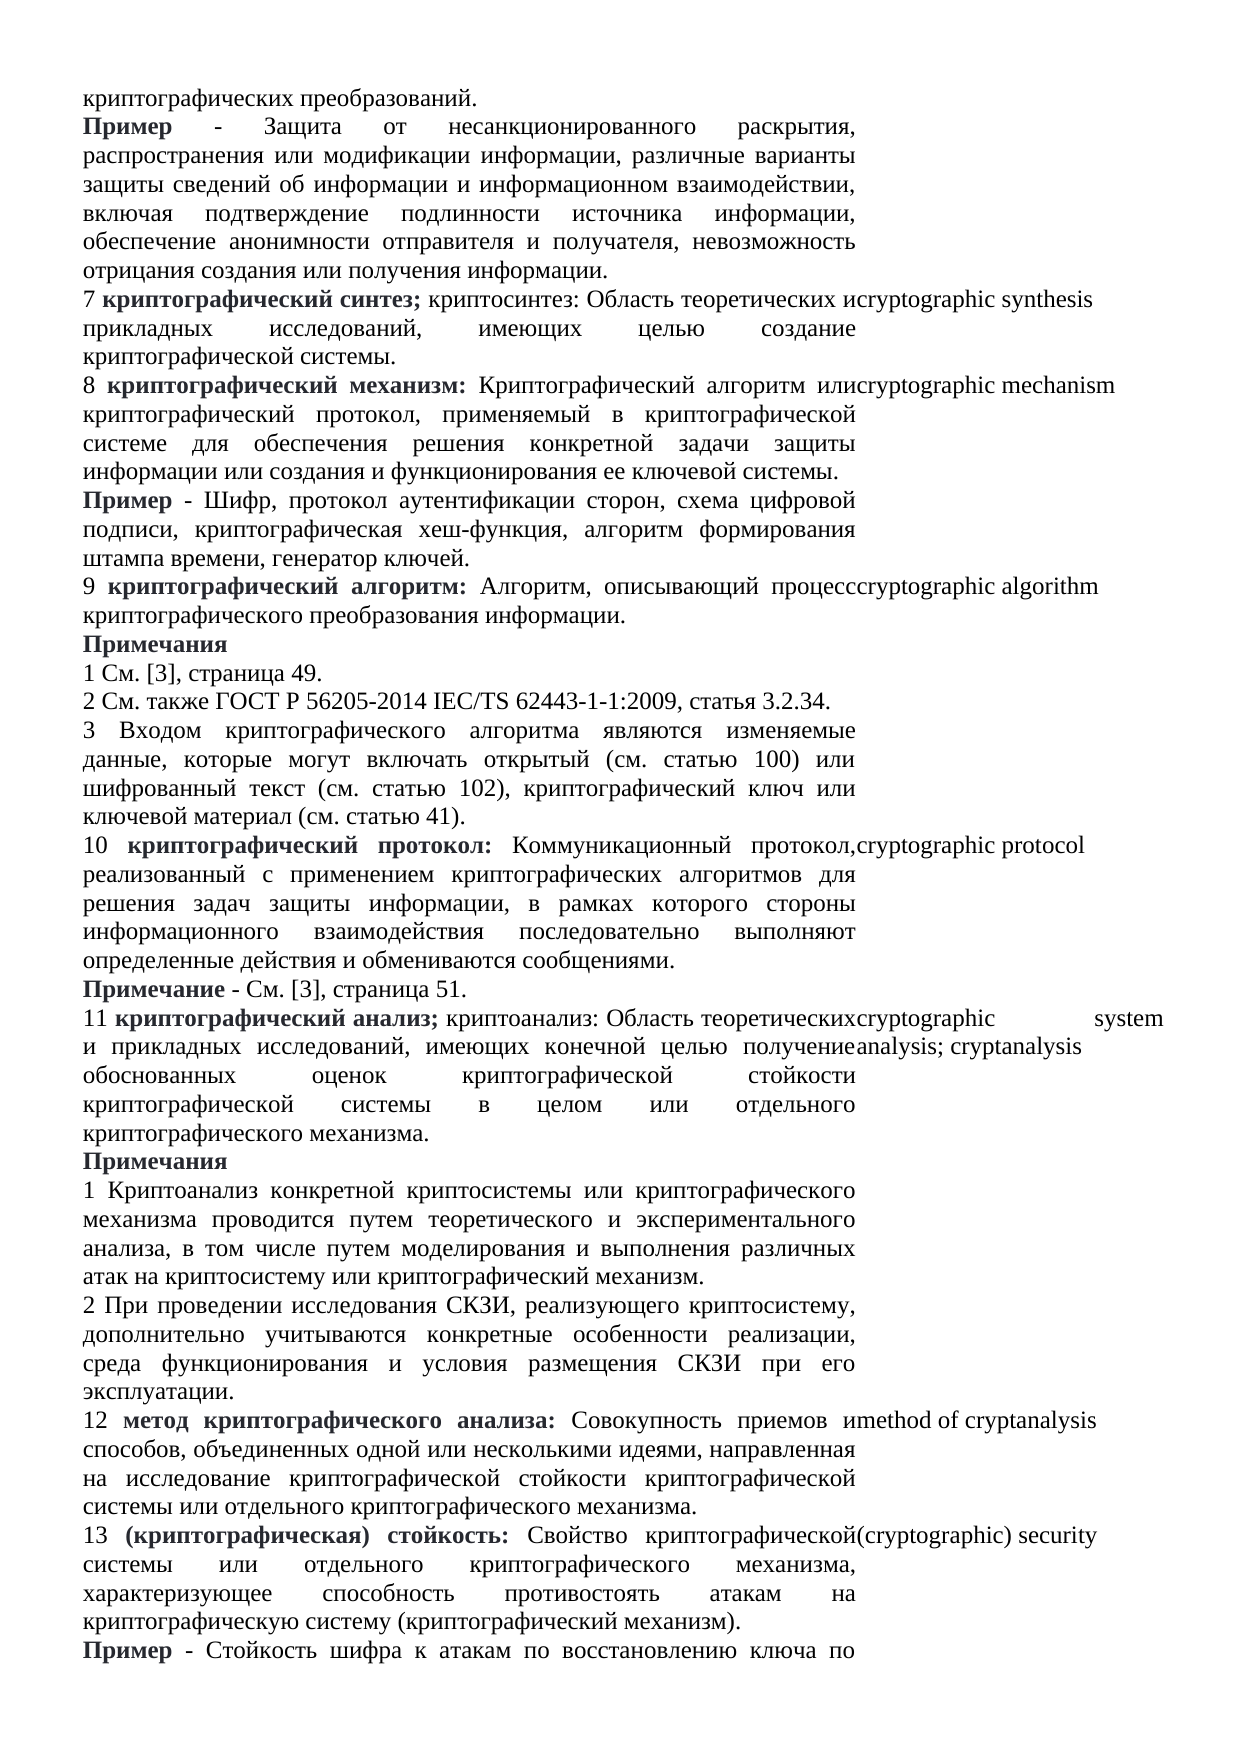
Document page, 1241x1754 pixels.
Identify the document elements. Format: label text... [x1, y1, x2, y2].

table_cell Пример - Защита от несанкционированного раскрытия, распространения или модификации информации, различные варианты защиты сведений об информации и информационном взаимодействии, включая подтверждение подлинности источника информации, обеспечение анонимности отправителя и получателя, невозможность отрицания создания или получения информации. [83, 111, 856, 284]
table_cell 9 криптографический алгоритм: Алгоритм, описывающий процесс криптографического преобразования информации. [83, 571, 856, 629]
table_cell Примечания 1 Криптоанализ конкретной криптосистемы или криптографического механизма проводится путем теоретического и экспериментального анализа, в том числе путем моделирования и выполнения различных атак на криптосистему или криптографический механизм. 2 При проведении исследования СКЗИ, реализующего криптосистему, дополнительно учитываются конкретные особенности реализации, среда функционирования и условия размещения СКЗИ при его эксплуатации. [83, 1146, 856, 1405]
table_cell cryptographic mechanism [856, 370, 1163, 485]
table_cell [856, 111, 1163, 284]
table_cell 11 криптографический анализ; криптоанализ: Область теоретических и прикладных исследований, имеющих конечной целью получение обоснованных оценок криптографической стойкости криптографической системы в целом или отдельного криптографического механизма. [83, 1003, 856, 1146]
table_cell 7 криптографический синтез; криптосинтез: Область теоретических и прикладных исследований, имеющих целью создание криптографической системы. [83, 284, 856, 370]
table_cell cryptographic protocol [856, 830, 1163, 974]
table_cell 10 криптографический протокол: Коммуникационный протокол, реализованный с применением криптографических алгоритмов для решения задач защиты информации, в рамках которого стороны информационного взаимодействия последовательно выполняют определенные действия и обмениваются сообщениями. [83, 830, 856, 974]
table_cell [856, 485, 1163, 571]
table_cell cryptographic algorithm [856, 571, 1163, 629]
table_cell (cryptographic) security [856, 1520, 1163, 1635]
table_cell Примечания 1 См. [3], страница 49. 2 См. также ГОСТ Р 56205-2014 IEC/TS 62443-1-1:2009, статья 3.2.34. 3 Входом криптографического алгоритма являются изменяемые данные, которые могут включать открытый (см. статью 100) или шифрованный текст (см. статью 102), криптографический ключ или ключевой материал (см. статью 41). [83, 629, 856, 830]
table_cell Пример - Стойкость шифра к атакам по восстановлению ключа по [83, 1635, 856, 1664]
table_cell [856, 83, 1163, 111]
table_cell [856, 1635, 1163, 1664]
table_cell [856, 1146, 1163, 1405]
table_cell 12 метод криптографического анализа: Совокупность приемов и способов, объединенных одной или несколькими идеями, направленная на исследование криптографической стойкости криптографической системы или отдельного криптографического механизма. [83, 1405, 856, 1520]
table_cell method of cryptanalysis [856, 1405, 1163, 1520]
table_cell криптографических преобразований. [83, 83, 856, 111]
table_cell Примечание - См. [3], страница 51. [83, 974, 856, 1003]
table_cell cryptographic system analysis; cryptanalysis [856, 1003, 1163, 1146]
table_cell Пример - Шифр, протокол аутентификации сторон, схема цифровой подписи, криптографическая хеш-функция, алгоритм формирования штампа времени, генератор ключей. [83, 485, 856, 571]
table_cell [856, 629, 1163, 830]
table_cell [856, 974, 1163, 1003]
table_cell 13 (криптографическая) стойкость: Свойство криптографической системы или отдельного криптографического механизма, характеризующее способность противостоять атакам на криптографическую систему (криптографический механизм). [83, 1520, 856, 1635]
table_cell cryptographic synthesis [856, 284, 1163, 370]
table_cell 8 криптографический механизм: Криптографический алгоритм или криптографический протокол, применяемый в криптографической системе для обеспечения решения конкретной задачи защиты информации или создания и функционирования ее ключевой системы. [83, 370, 856, 485]
